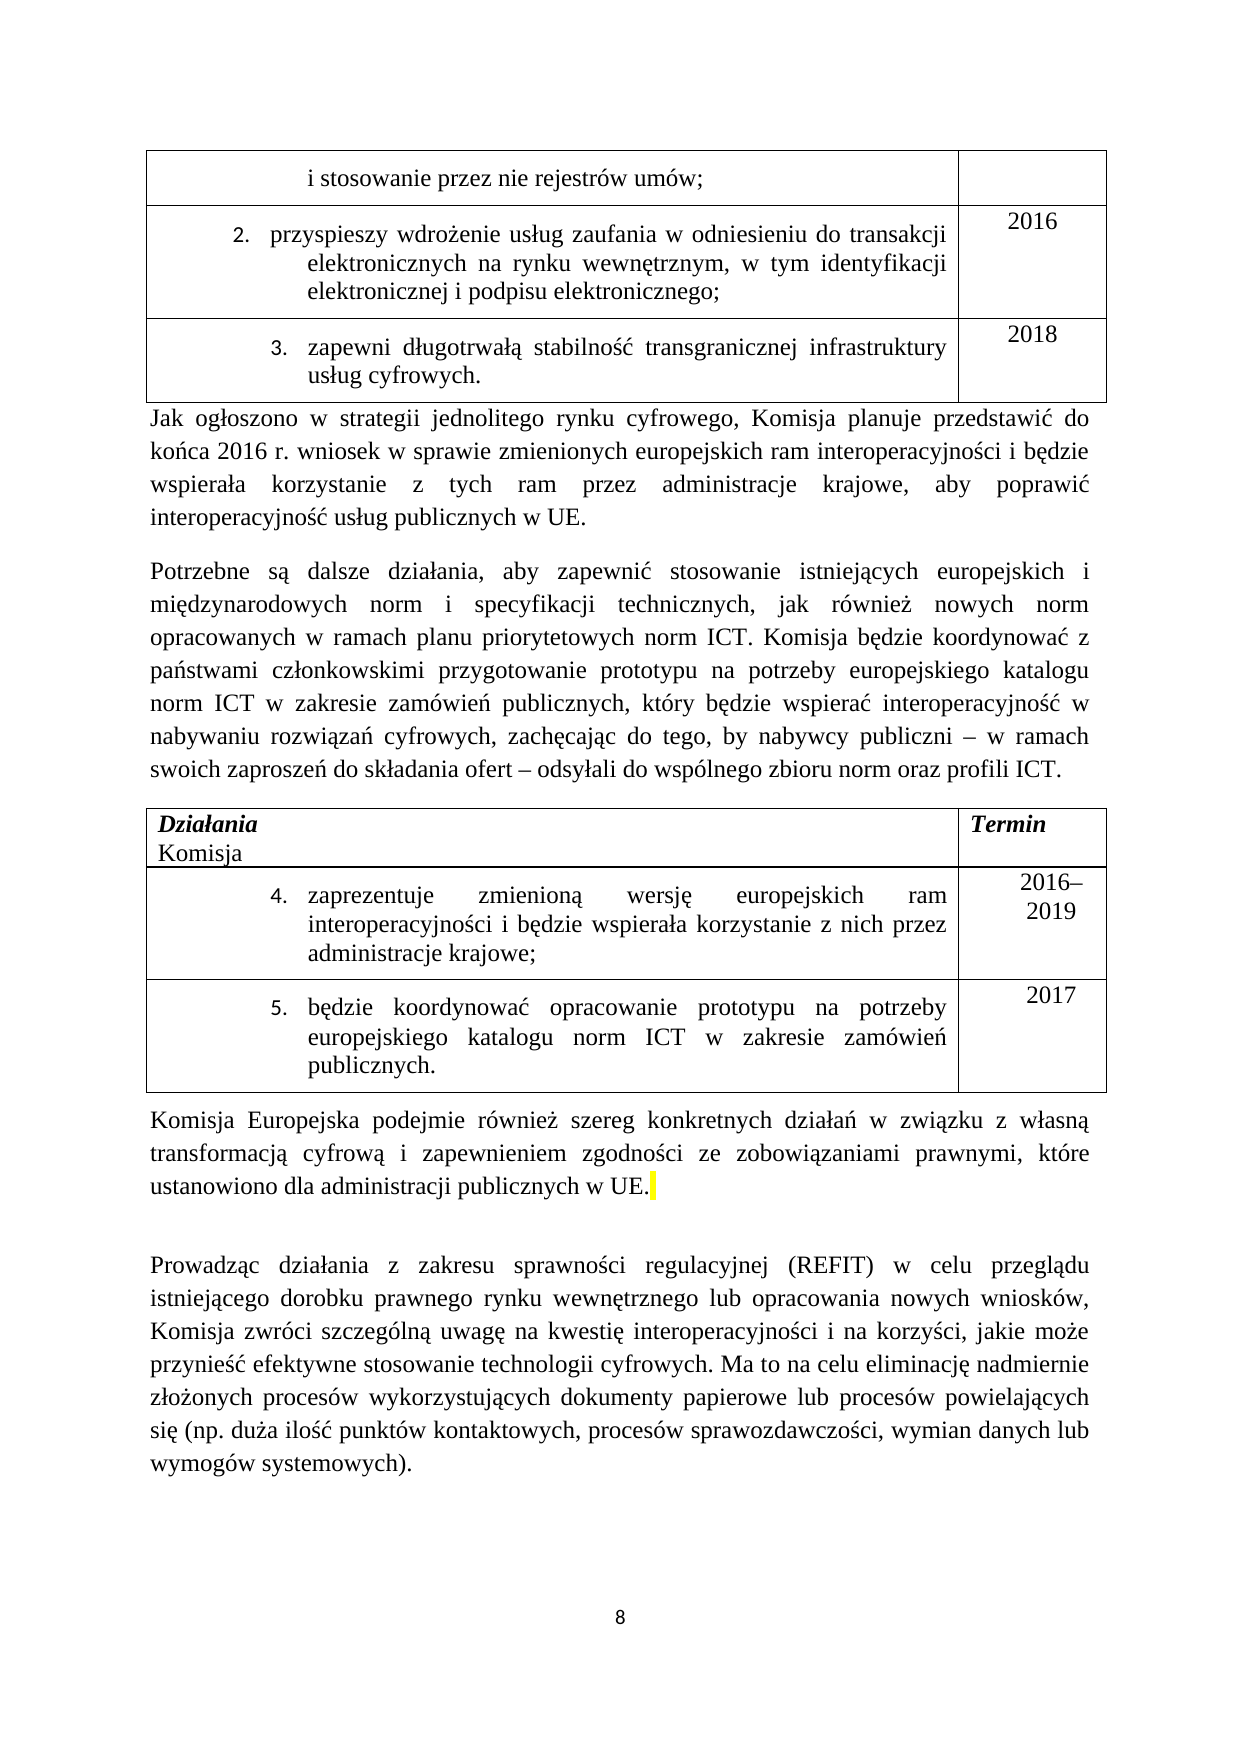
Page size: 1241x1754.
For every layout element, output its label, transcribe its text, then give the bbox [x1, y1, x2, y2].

table_header Działania Komisja [147, 809, 158, 866]
table_cell i stosowanie przez nie rejestrów umów; [147, 151, 958, 205]
table_cell [959, 151, 1106, 205]
text Potrzebne są dalsze działania, aby zapewnić stosowanie istniejących europejskich i międzynarodowych norm i specyfikacji technicznych, jak również nowych norm opracowanych w ramach planu priorytetowych norm ICT. Komisja będzie koordynować z państwami członkowskimi przygotowanie prototypu na potrzeby europejskiego katalogu norm ICT w zakresie zamówień publicznych, który będzie wspierać interoperacyjność w nabywaniu rozwiązań cyfrowych, zachęcając do tego, by nabywcy publiczni – w ramach swoich zaproszeń do składania ofert – odsyłali do wspólnego zbioru norm oraz profili ICT. [150, 556, 1090, 783]
table_cell 2017 [959, 980, 1106, 1092]
text Komisja Europejska podejmie również szereg konkretnych działań w związku z własną transformacją cyfrową i zapewnieniem zgodności ze zobowiązaniami prawnymi, które ustanowiono dla administracji publicznych w UE. [150, 1105, 1090, 1200]
table_header Termin [959, 809, 1106, 866]
table_cell będzie koordynować opracowanie prototypu na potrzeby europejskiego katalogu norm ICT w zakresie zamówień publicznych. [147, 980, 958, 1092]
table_cell przyspieszy wdrożenie usług zaufania w odniesieniu do transakcji elektronicznych na rynku wewnętrznym, w tym identyfikacji elektronicznej i podpisu elektronicznego; [147, 206, 958, 318]
table_cell 2018 [959, 319, 1106, 402]
table_header Działania Komisja [947, 809, 958, 866]
text Jak ogłoszono w strategii jednolitego rynku cyfrowego, Komisja planuje przedstawić do końca 2016 r. wniosek w sprawie zmienionych europejskich ram interoperacyjności i będzie wspierała korzystanie z tych ram przez administracje krajowe, aby poprawić interoperacyjność usług publicznych w UE. [150, 403, 1090, 531]
table_cell zapewni długotrwałą stabilność transgranicznej infrastruktury usług cyfrowych. [147, 319, 958, 402]
table_cell 2016–2019 [959, 868, 1106, 979]
table_cell 2016 [959, 206, 1106, 318]
text Prowadząc działania z zakresu sprawności regulacyjnej (REFIT) w celu przeglądu istniejącego dorobku prawnego rynku wewnętrznego lub opracowania nowych wniosków, Komisja zwróci szczególną uwagę na kwestię interoperacyjności i na korzyści, jakie może przynieść efektywne stosowanie technologii cyfrowych. Ma to na celu eliminację nadmiernie złożonych procesów wykorzystujących dokumenty papierowe lub procesów powielających się (np. duża ilość punktów kontaktowych, procesów sprawozdawczości, wymian danych lub wymogów systemowych). [150, 1250, 1090, 1477]
table_cell zaprezentuje zmienioną wersję europejskich ram interoperacyjności i będzie wspierała korzystanie z nich przez administracje krajowe; [147, 868, 958, 979]
